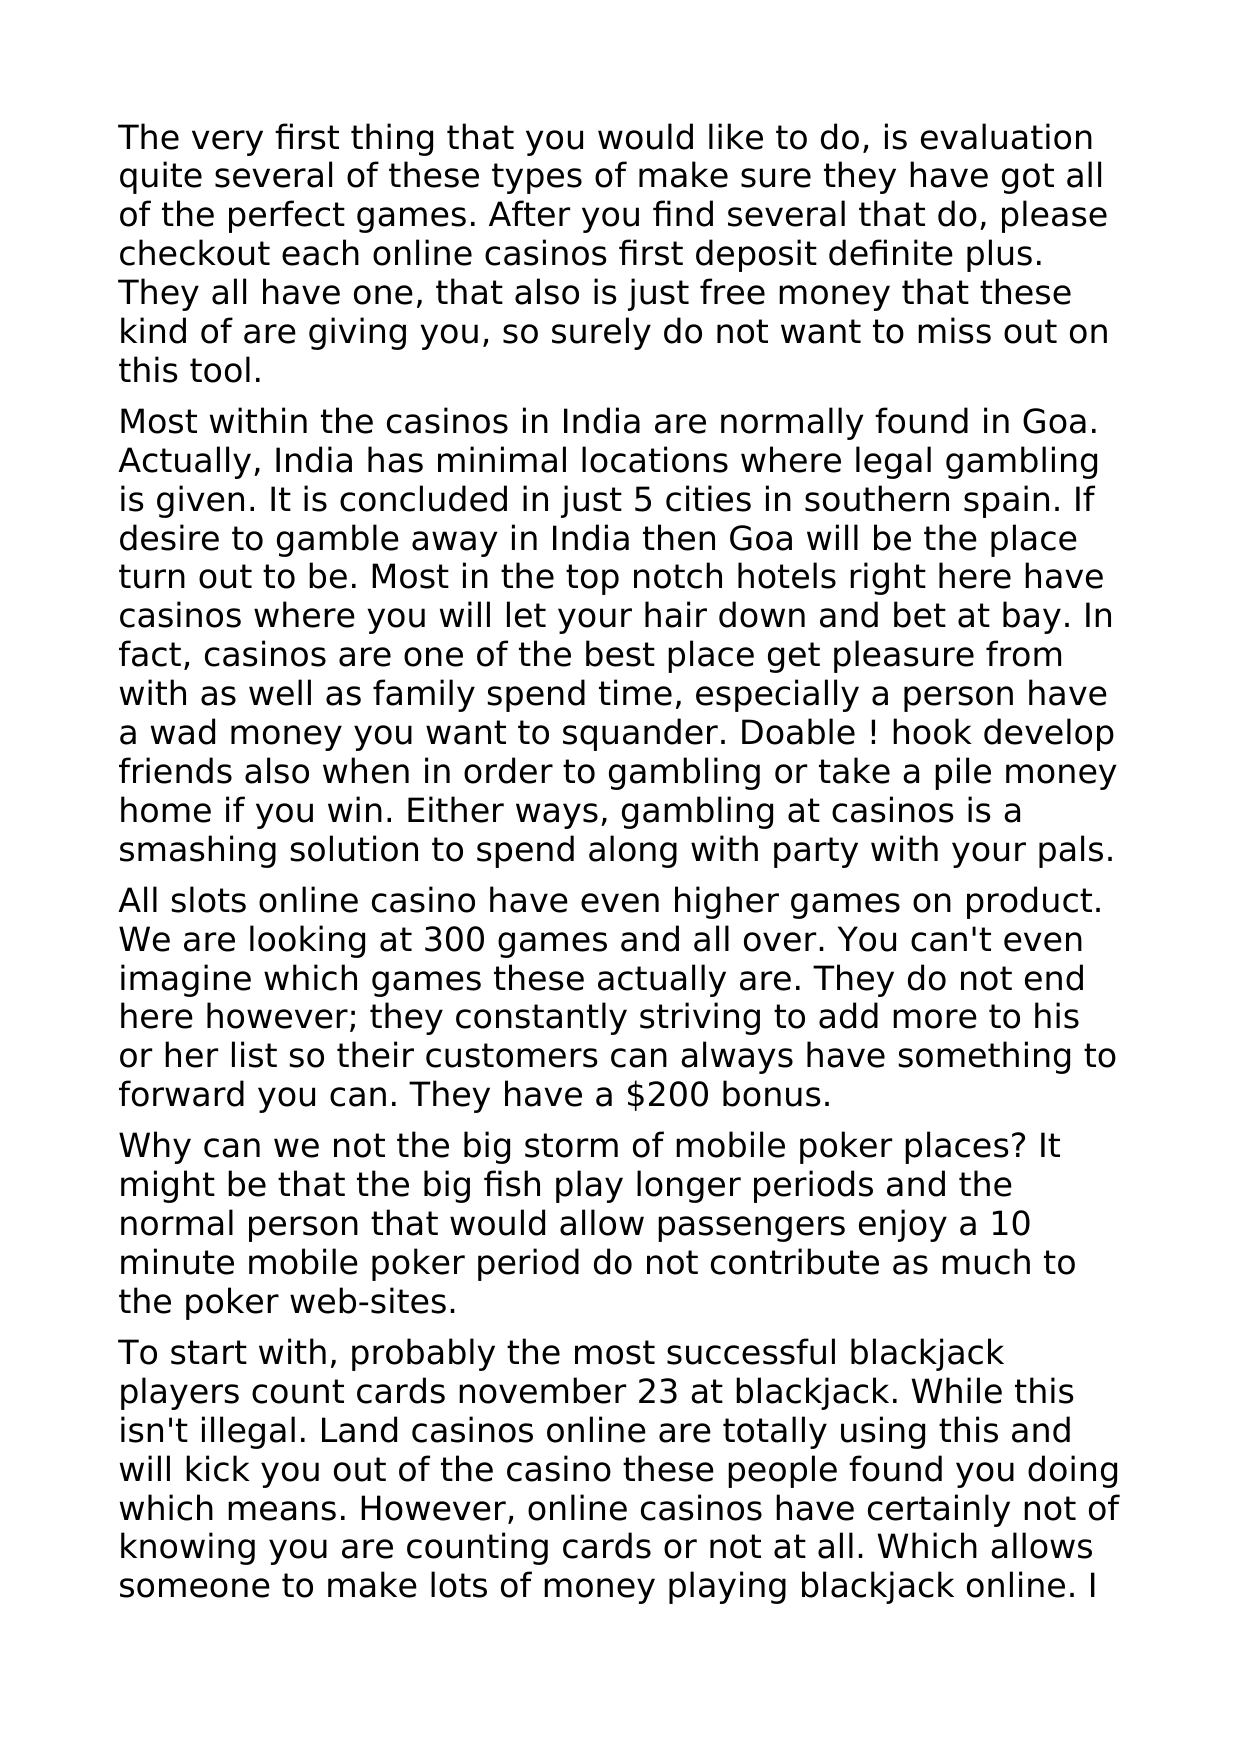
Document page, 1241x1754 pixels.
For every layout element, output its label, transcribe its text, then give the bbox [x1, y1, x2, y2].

text All slots online casino have even higher games on product. We are looking at 300 games and all over. You can't even imagine which games these actually are. They do not end here however; they constantly striving to add more to his or her list so their customers can always have something to forward you can. They have a $200 bonus. [118, 881, 1122, 1114]
text Most within the casinos in India are normally found in Goa. Actually, India has minimal locations where legal gambling is given. It is concluded in just 5 cities in southern spain. If desire to gamble away in India then Goa will be the place turn out to be. Most in the top notch hotels right here have casinos where you will let your hair down and bet at bay. In fact, casinos are one of the best place get pleasure from with as well as family spend time, especially a person have a wad money you want to squander. Doable ! hook develop friends also when in order to gambling or take a pile money home if you win. Either ways, gambling at casinos is a smashing solution to spend along with party with your pals. [118, 403, 1122, 869]
text To start with, probably the most successful blackjack players count cards november 23 at blackjack. While this isn't illegal. Land casinos online are totally using this and will kick you out of the casino these people found you doing which means. However, online casinos have certainly not of knowing you are counting cards or not at all. Which allows someone to make lots of money playing blackjack online. I [118, 1334, 1122, 1606]
text The very first thing that you would like to do, is evaluation quite several of these types of make sure they have got all of the perfect games. After you find several that do, please checkout each online casinos first deposit definite plus. They all have one, that also is just free money that these kind of are giving you, so surely do not want to miss out on this tool. [118, 118, 1122, 390]
text Why can we not the big storm of mobile poker places? It might be that the big fish play longer periods and the normal person that would allow passengers enjoy a 10 minute mobile poker period do not contribute as much to the poker web-sites. [118, 1127, 1122, 1321]
